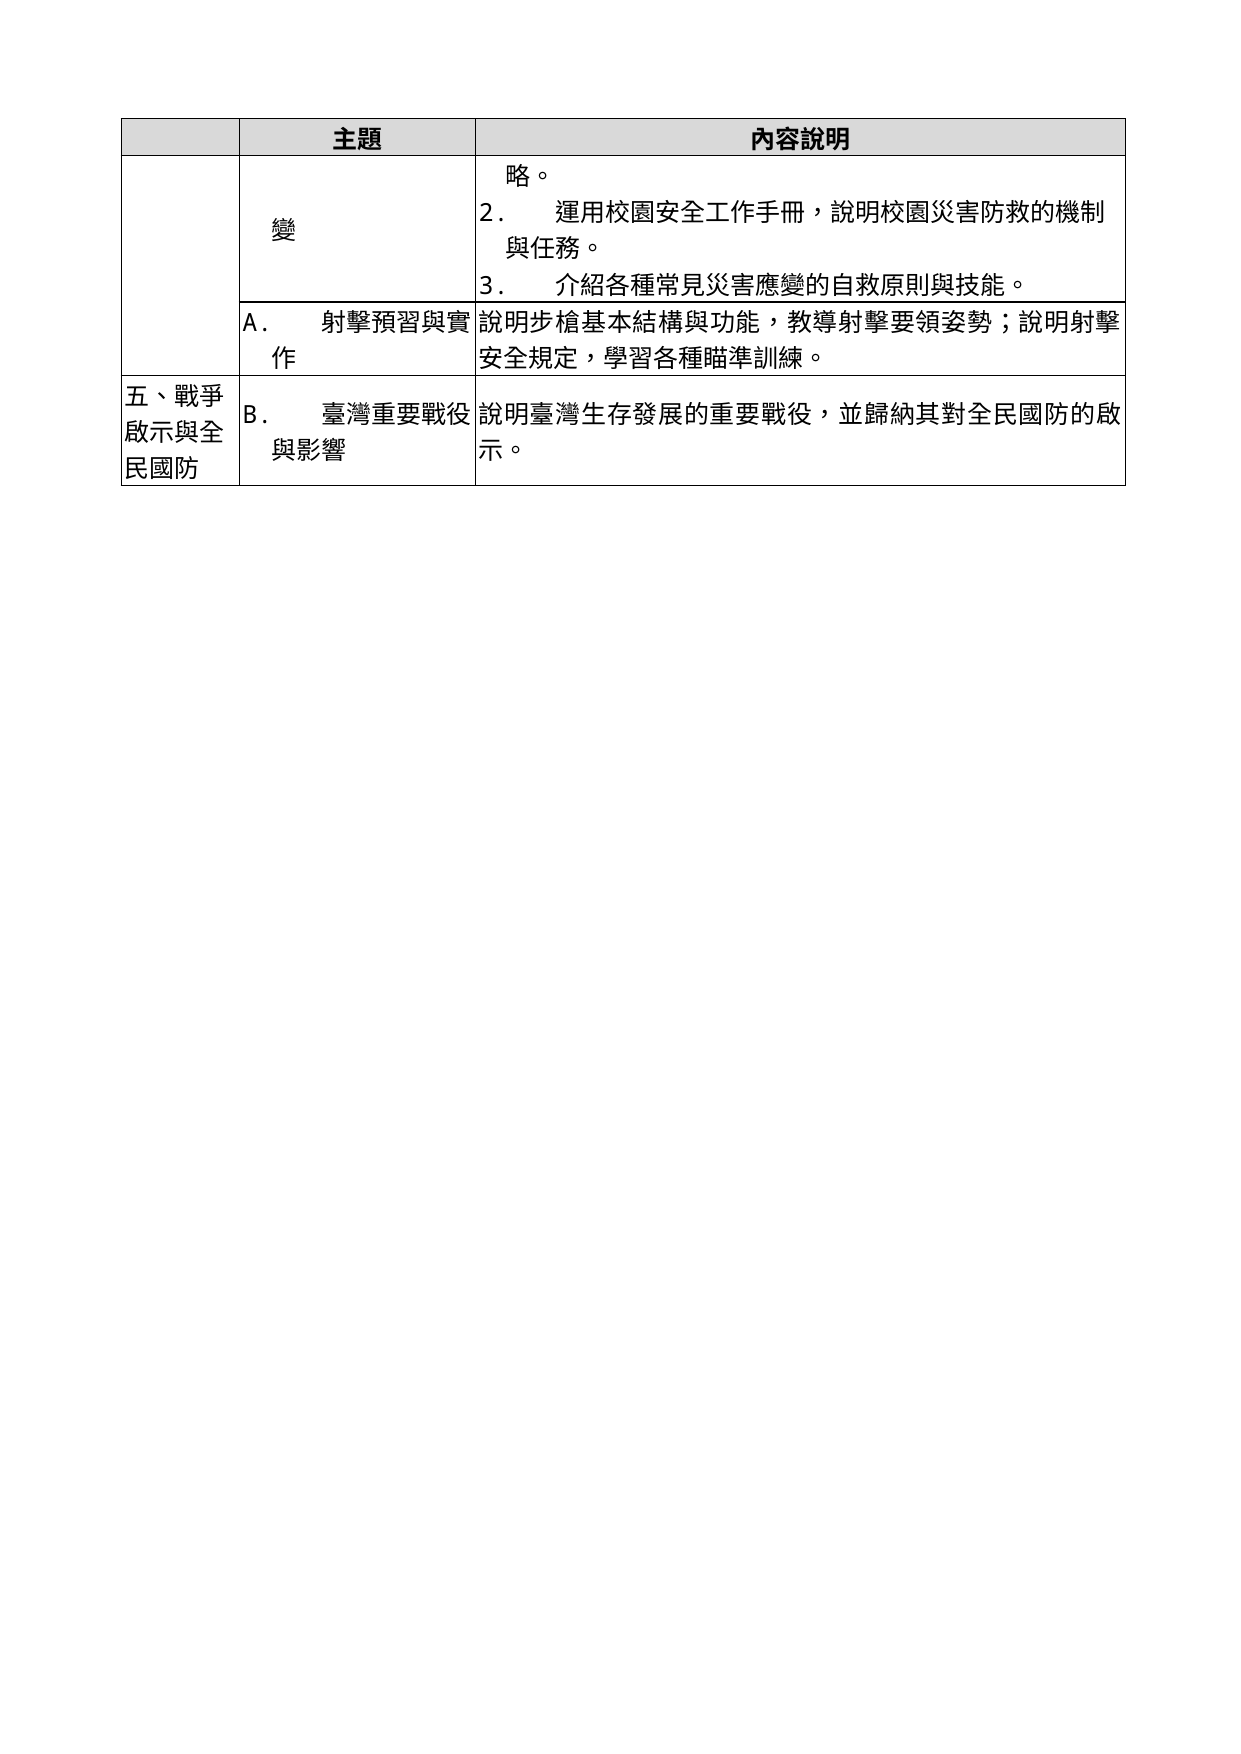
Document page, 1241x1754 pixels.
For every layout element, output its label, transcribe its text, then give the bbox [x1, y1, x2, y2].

table_header 內容說明 [476, 119, 1125, 155]
table_cell 災害防救與應變 [240, 156, 475, 301]
table_cell 說明臺灣生存發展的重要戰役，並歸納其對全民國防的啟示。 [476, 376, 1125, 485]
table_cell 五、戰爭啟示與全民國防 [122, 376, 239, 485]
table_header 主題 [240, 119, 475, 155]
table_header [122, 119, 239, 155]
table_cell 說明步槍基本結構與功能，教導射擊要領姿勢；說明射擊安全規定，學習各種瞄準訓練。 [476, 303, 1125, 375]
table_cell [122, 156, 239, 375]
table_cell 簡要說明我國中央與地方政府災害防救機制與策略。 運用校園安全工作手冊，說明校園災害防救的機制與任務。 介紹各種常見災害應變的自救原則與技能。 [476, 156, 1125, 301]
table_cell 臺灣重要戰役與影響 [240, 376, 475, 485]
table_cell 射擊預習與實作 [240, 303, 475, 375]
